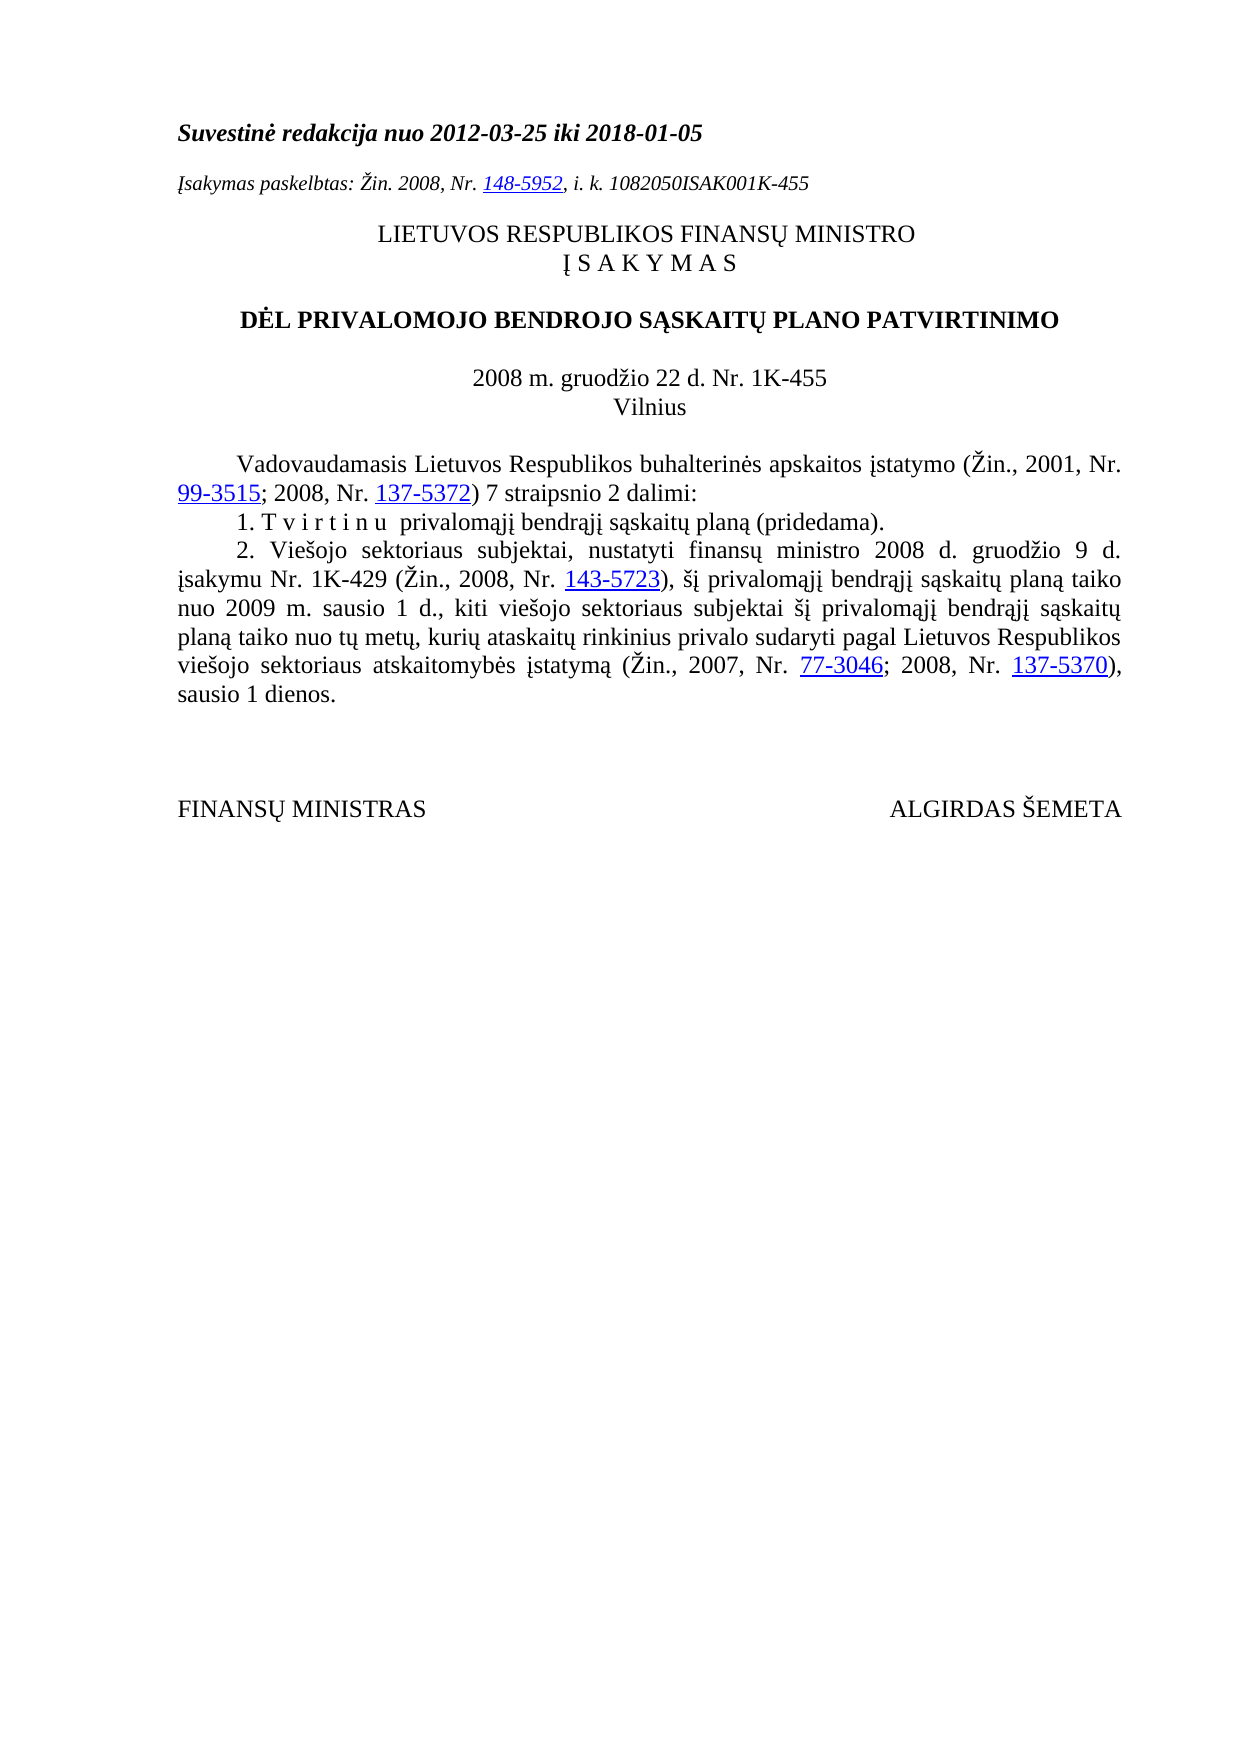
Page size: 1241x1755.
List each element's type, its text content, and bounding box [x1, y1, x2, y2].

text Įsakymas paskelbtas: Žin. 2008, Nr. 148-5952, i. k. 1082050ISAK001K-455 [177, 171, 1122, 195]
text DĖL PRIVALOMOJO BENDROJO SĄSKAITŲ PLANO PATVIRTINIMO [177, 305, 1122, 334]
text 1. Tvirtinu privalomąjį bendrąjį sąskaitų planą (pridedama). [177, 507, 1122, 535]
text FINANSŲ MINISTRAS ALGIRDAS ŠEMETA [177, 794, 1122, 823]
text Vilnius [177, 392, 1122, 420]
text ĮSAKYMAS [177, 248, 1122, 277]
text Suvestinė redakcija nuo 2012-03-25 iki 2018-01-05 [177, 118, 1122, 147]
text 2. Viešojo sektoriaus subjektai, nustatyti finansų ministro 2008 d. gruodžio 9 d. įsakymu Nr. 1K-429 (Žin., 2008, Nr. 143-5723), šį privalomąjį bendrąjį sąskaitų planą taiko nuo 2009 m. sausio 1 d., kiti viešojo sektoriaus subjektai šį privalomąjį bendrąjį sąskaitų planą taiko nuo tų metų, kurių ataskaitų rinkinius privalo sudaryti pagal Lietuvos Respublikos viešojo sektoriaus atskaitomybės įstatymą (Žin., 2007, Nr. 77-3046; 2008, Nr. 137-5370), sausio 1 dienos. [177, 535, 1122, 708]
text Vadovaudamasis Lietuvos Respublikos buhalterinės apskaitos įstatymo (Žin., 2001, Nr. 99-3515; 2008, Nr. 137-5372) 7 straipsnio 2 dalimi: [177, 449, 1122, 507]
text 2008 m. gruodžio 22 d. Nr. 1K-455 [177, 363, 1122, 392]
text LIETUVOS RESPUBLIKOS FINANSŲ MINISTRO [177, 219, 1122, 248]
